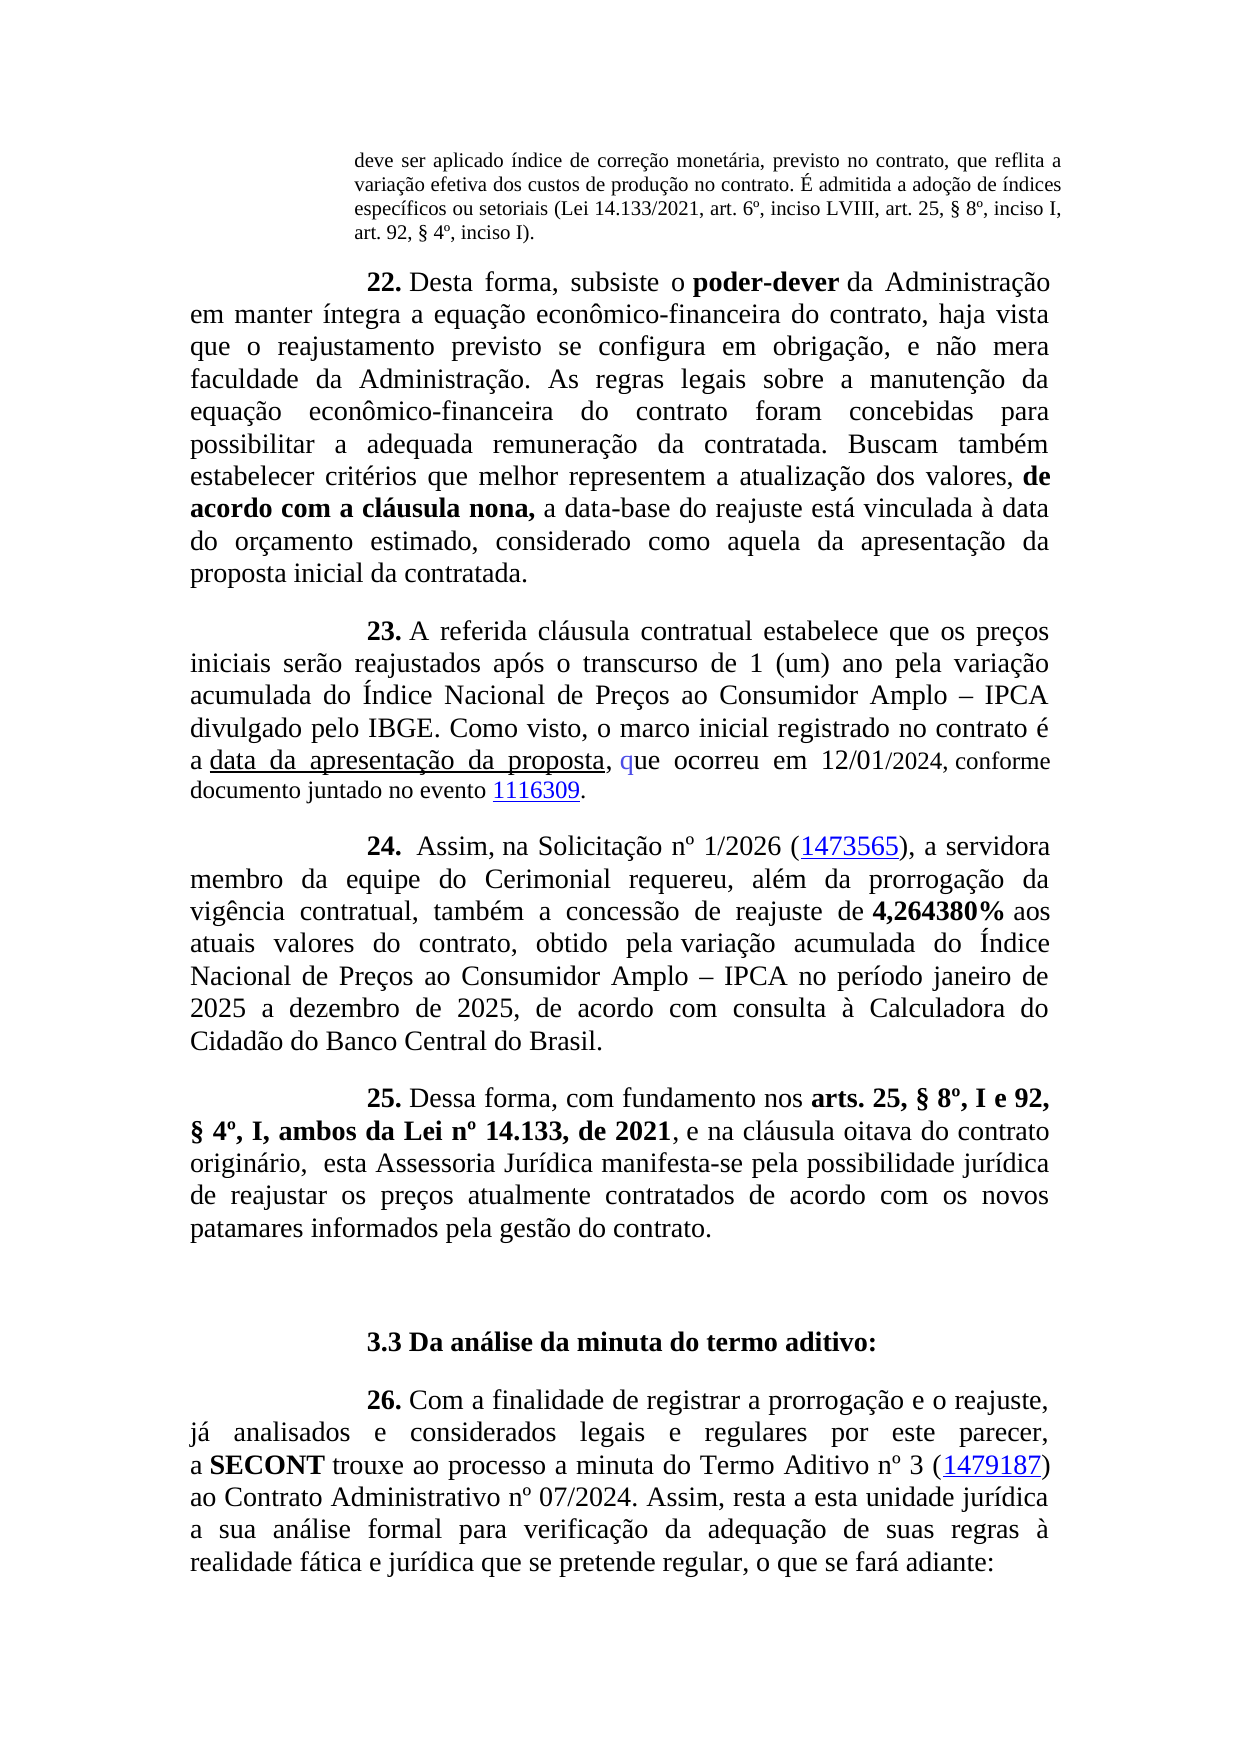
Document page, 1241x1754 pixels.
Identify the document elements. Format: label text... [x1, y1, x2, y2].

text 3.3 Da análise da minuta do termo aditivo: [190, 1326, 1051, 1358]
text 23. A referida cláusula contratual estabelece que os preços iniciais serão reajustados após o transcurso de 1 (um) ano pela variação acumulada do Índice Nacional de Preços ao Consumidor Amplo – IPCA divulgado pelo IBGE. Como visto, o marco inicial registrado no contrato é a data da apresentação da proposta, que ocorreu em 12/01/2024, conforme documento juntado no evento 1116309. [190, 614, 1051, 804]
text 26. Com a finalidade de registrar a prorrogação e o reajuste, já analisados e considerados legais e regulares por este parecer, a SECONT trouxe ao processo a minuta do Termo Aditivo nº 3 (1479187) ao Contrato Administrativo nº 07/2024. Assim, resta a esta unidade jurídica a sua análise formal para verificação da adequação de suas regras à realidade fática e jurídica que se pretende regular, o que se fará adiante: [190, 1383, 1051, 1577]
text 22. Desta forma, subsiste o poder-dever da Administração em manter íntegra a equação econômico-financeira do contrato, haja vista que o reajustamento previsto se configura em obrigação, e não mera faculdade da Administração. As regras legais sobre a manutenção da equação econômico-financeira do contrato foram concebidas para possibilitar a adequada remuneração da contratada. Buscam também estabelecer critérios que melhor representem a atualização dos valores, de acordo com a cláusula nona, a data-base do reajuste está vinculada à data do orçamento estimado, considerado como aquela da apresentação da proposta inicial da contratada. [190, 265, 1051, 589]
text 25. Dessa forma, com fundamento nos arts. 25, § 8º, I e 92, § 4º, I, ambos da Lei nº 14.133, de 2021, e na cláusula oitava do contrato originário, esta Assessoria Jurídica manifesta-se pela possibilidade jurídica de reajustar os preços atualmente contratados de acordo com os novos patamares informados pela gestão do contrato. [190, 1081, 1051, 1243]
text deve ser aplicado índice de correção monetária, previsto no contrato, que reflita a variação efetiva dos custos de produção no contrato. É admitida a adoção de índices específicos ou setoriais (Lei 14.133/2021, art. 6º, inciso LVIII, art. 25, § 8º, inciso I, art. 92, § 4º, inciso I). [354, 148, 1063, 244]
text 24. Assim, na Solicitação nº 1/2026 (1473565), a servidora membro da equipe do Cerimonial requereu, além da prorrogação da vigência contratual, também a concessão de reajuste de 4,264380% aos atuais valores do contrato, obtido pela variação acumulada do Índice Nacional de Preços ao Consumidor Amplo – IPCA no período janeiro de 2025 a dezembro de 2025, de acordo com consulta à Calculadora do Cidadão do Banco Central do Brasil. [190, 829, 1051, 1056]
